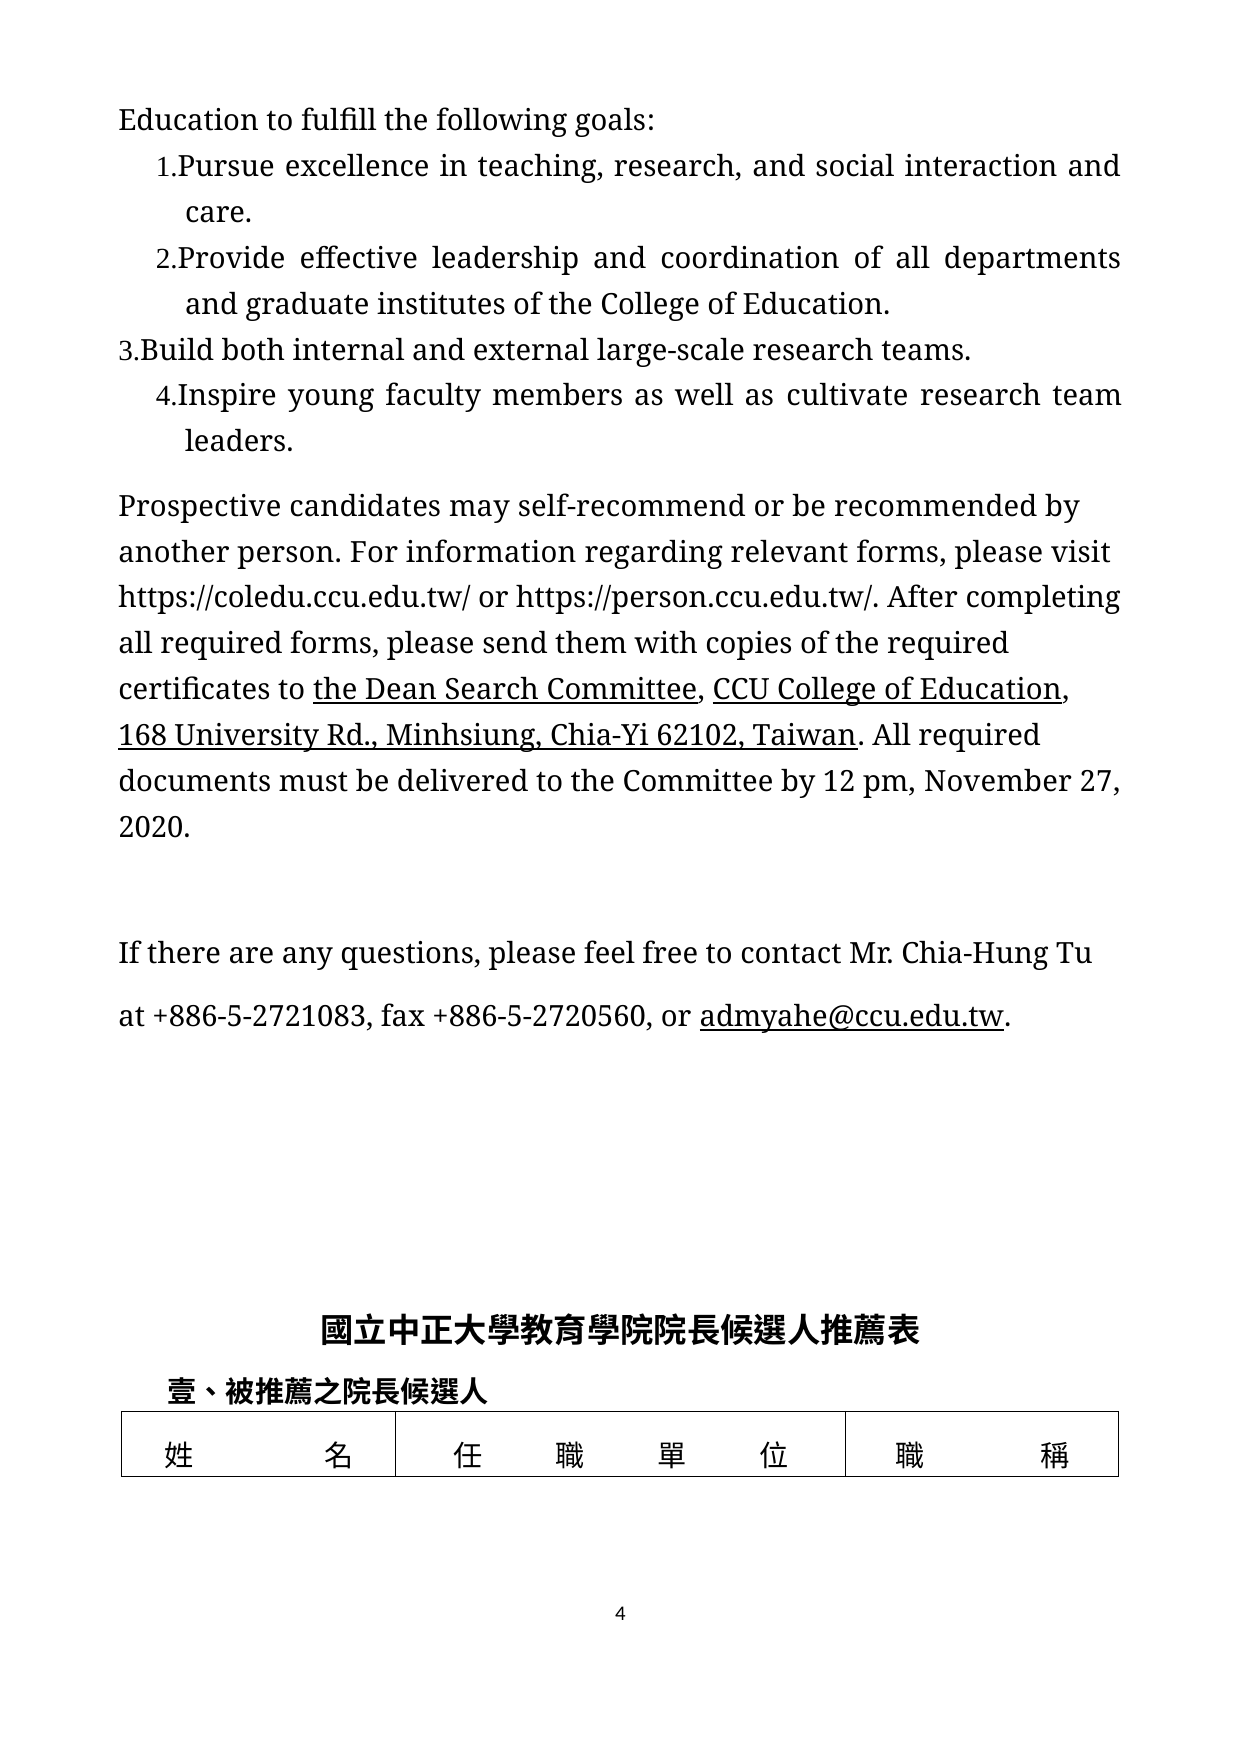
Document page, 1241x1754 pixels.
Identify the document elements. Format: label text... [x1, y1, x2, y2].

table_header 姓 名 [122, 1412, 395, 1476]
text 國立中正大學教育學院院長候選人推薦表 [118, 1286, 1122, 1348]
text Education to fulfill the following goals: [118, 94, 1122, 140]
text Prospective candidates may self-recommend or be recommended by another person. For information regarding relevant forms, please visit https://coledu.ccu.edu.tw/ or https://person.ccu.edu.tw/. After completing all required forms, please send them with copies of the required certificates to the Dean Search Committee, CCU College of Education, 168 University Rd., Minhsiung, Chia-Yi 62102, Taiwan. All required documents must be delivered to the Committee by 12 pm, November 27, 2020. [118, 479, 1122, 846]
list Pursue excellence in teaching, research, and social interaction and care. [156, 140, 1122, 232]
list Inspire young faculty members as well as cultivate research team leaders. [156, 369, 1122, 461]
text If there are any questions, please feel free to contact Mr. Chia-Hung Tu at +886-5-2721083, fax +886-5-2720560, or admyahe@ccu.edu.tw. [118, 911, 1122, 1036]
table_header 任 職 單 位 [396, 1412, 845, 1476]
text 壹、被推薦之院長候選人 [118, 1348, 1122, 1411]
list Provide effective leadership and coordination of all departments and graduate institutes of the College of Education. [156, 232, 1122, 323]
table_header 職 稱 [846, 1412, 1118, 1476]
list Build both internal and external large-scale research teams. [118, 323, 1122, 369]
